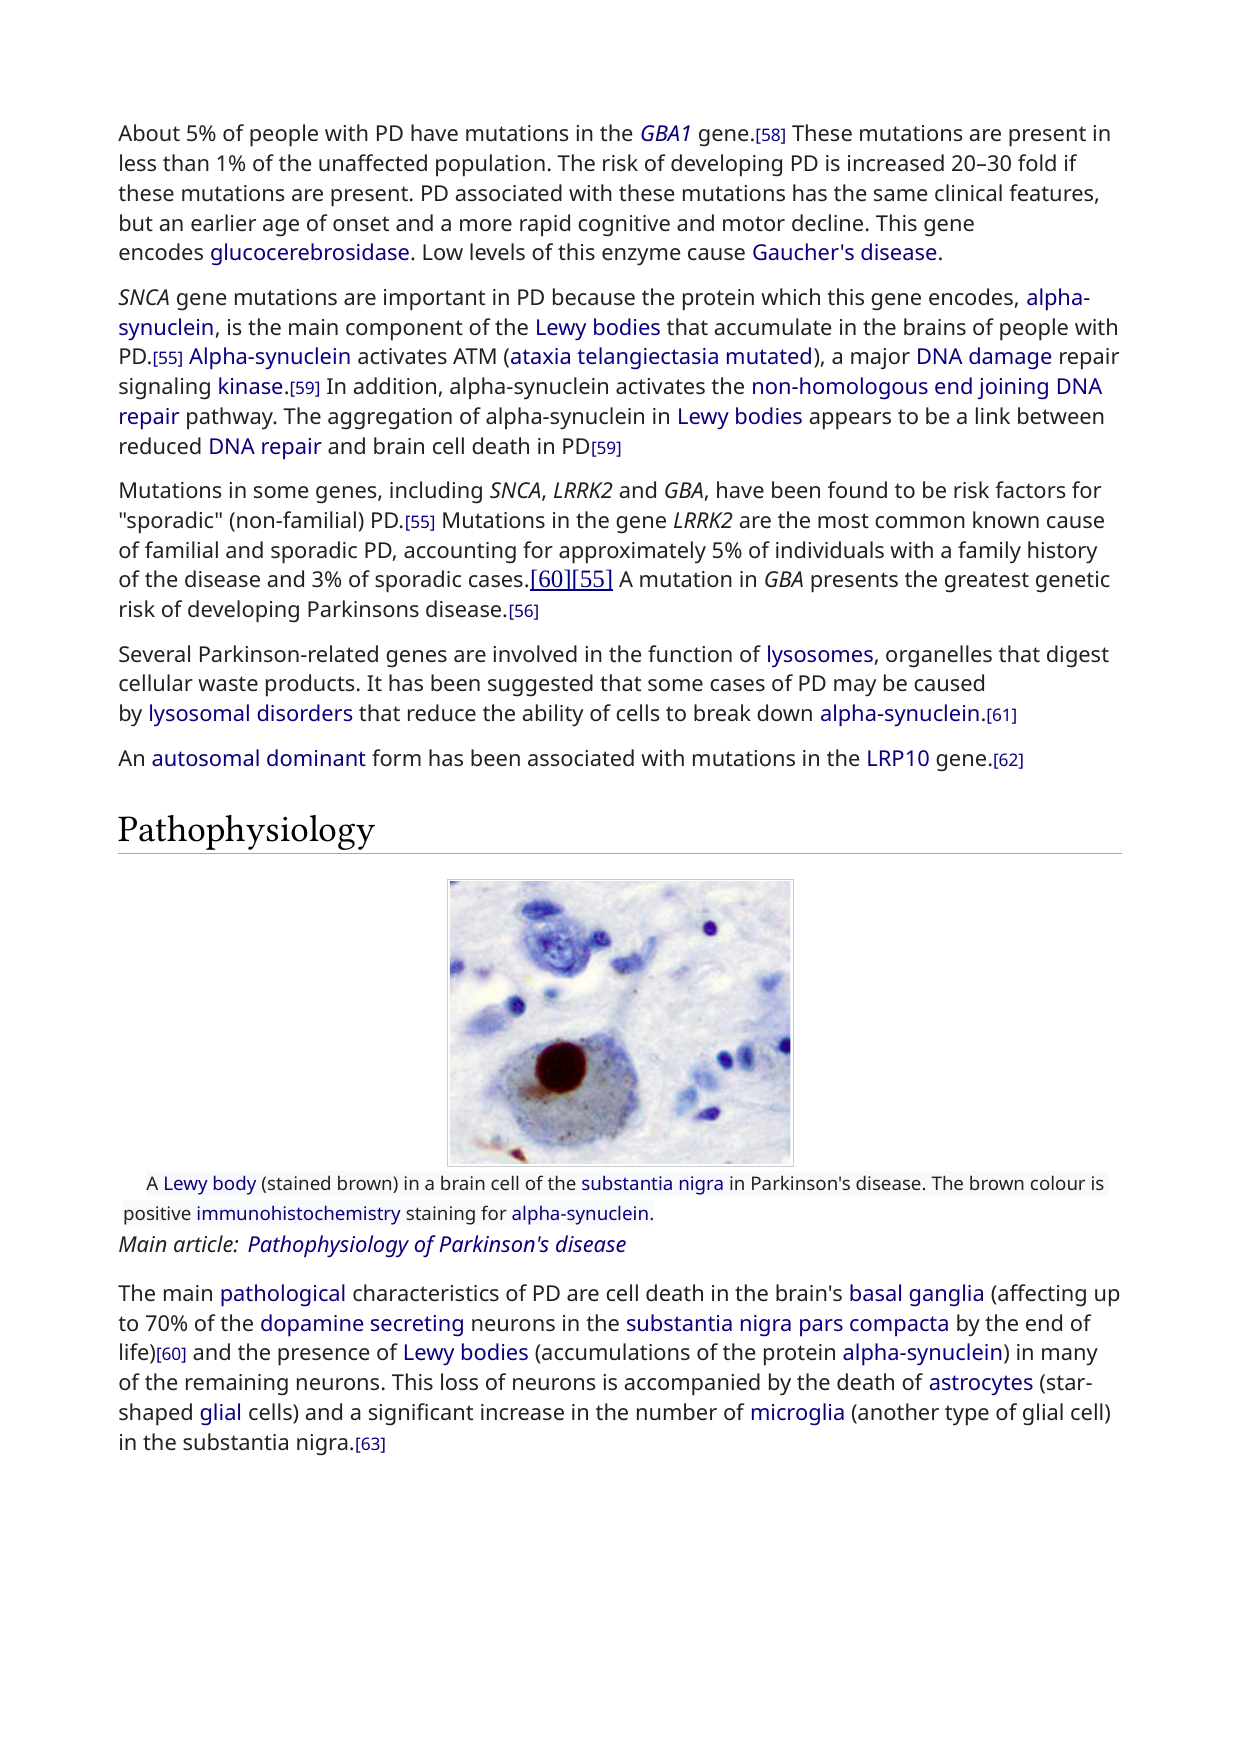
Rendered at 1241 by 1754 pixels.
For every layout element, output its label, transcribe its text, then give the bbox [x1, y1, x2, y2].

text Main article: Pathophysiology of Parkinson's disease [118, 1229, 1122, 1259]
text A Lewy body (stained brown) in a brain cell of the substantia nigra in Parkinson's disease. The brown colour is positive immunohistochemistry staining for alpha-synuclein. [123, 1171, 1122, 1225]
text Mutations in some genes, including SNCA, LRRK2 and GBA, have been found to be risk factors for "sporadic" (non-familial) PD.[55] Mutations in the gene LRRK2 are the most common known cause of familial and sporadic PD, accounting for approximately 5% of individuals with a family history of the disease and 3% of sporadic cases.[60][55] A mutation in GBA presents the greatest genetic risk of developing Parkinsons disease.[56] [118, 475, 1122, 624]
text Several Parkinson-related genes are involved in the function of lysosomes, organelles that digest cellular waste products. It has been suggested that some cases of PD may be caused by lysosomal disorders that reduce the ability of cells to break down alpha-synuclein.[61] [118, 638, 1122, 728]
subtitle Pathophysiology [118, 808, 1122, 853]
text SNCA gene mutations are important in PD because the protein which this gene encodes, alpha-synuclein, is the main component of the Lewy bodies that accumulate in the brains of people with PD.[55] Alpha-synuclein activates ATM (ataxia telangiectasia mutated), a major DNA damage repair signaling kinase.[59] In addition, alpha-synuclein activates the non-homologous end joining DNA repair pathway. The aggregation of alpha-synuclein in Lewy bodies appears to be a link between reduced DNA repair and brain cell death in PD[59] [118, 282, 1122, 460]
text An autosomal dominant form has been associated with mutations in the LRP10 gene.[62] [118, 742, 1122, 772]
text About 5% of people with PD have mutations in the GBA1 gene.[58] These mutations are present in less than 1% of the unaffected population. The risk of developing PD is increased 20–30 fold if these mutations are present. PD associated with these mutations has the same clinical features, but an earlier age of onset and a more rapid cognitive and motor decline. This gene encodes glucocerebrosidase. Low levels of this enzyme cause Gaucher's disease. [118, 118, 1122, 267]
text The main pathological characteristics of PD are cell death in the brain's basal ganglia (affecting up to 70% of the dopamine secreting neurons in the substantia nigra pars compacta by the end of life)[60] and the presence of Lewy bodies (accumulations of the protein alpha-synuclein) in many of the remaining neurons. This loss of neurons is accompanied by the death of astrocytes (star-shaped glial cells) and a significant increase in the number of microglia (another type of glial cell) in the substantia nigra.[63] [118, 1278, 1122, 1457]
picture [449, 881, 791, 1164]
